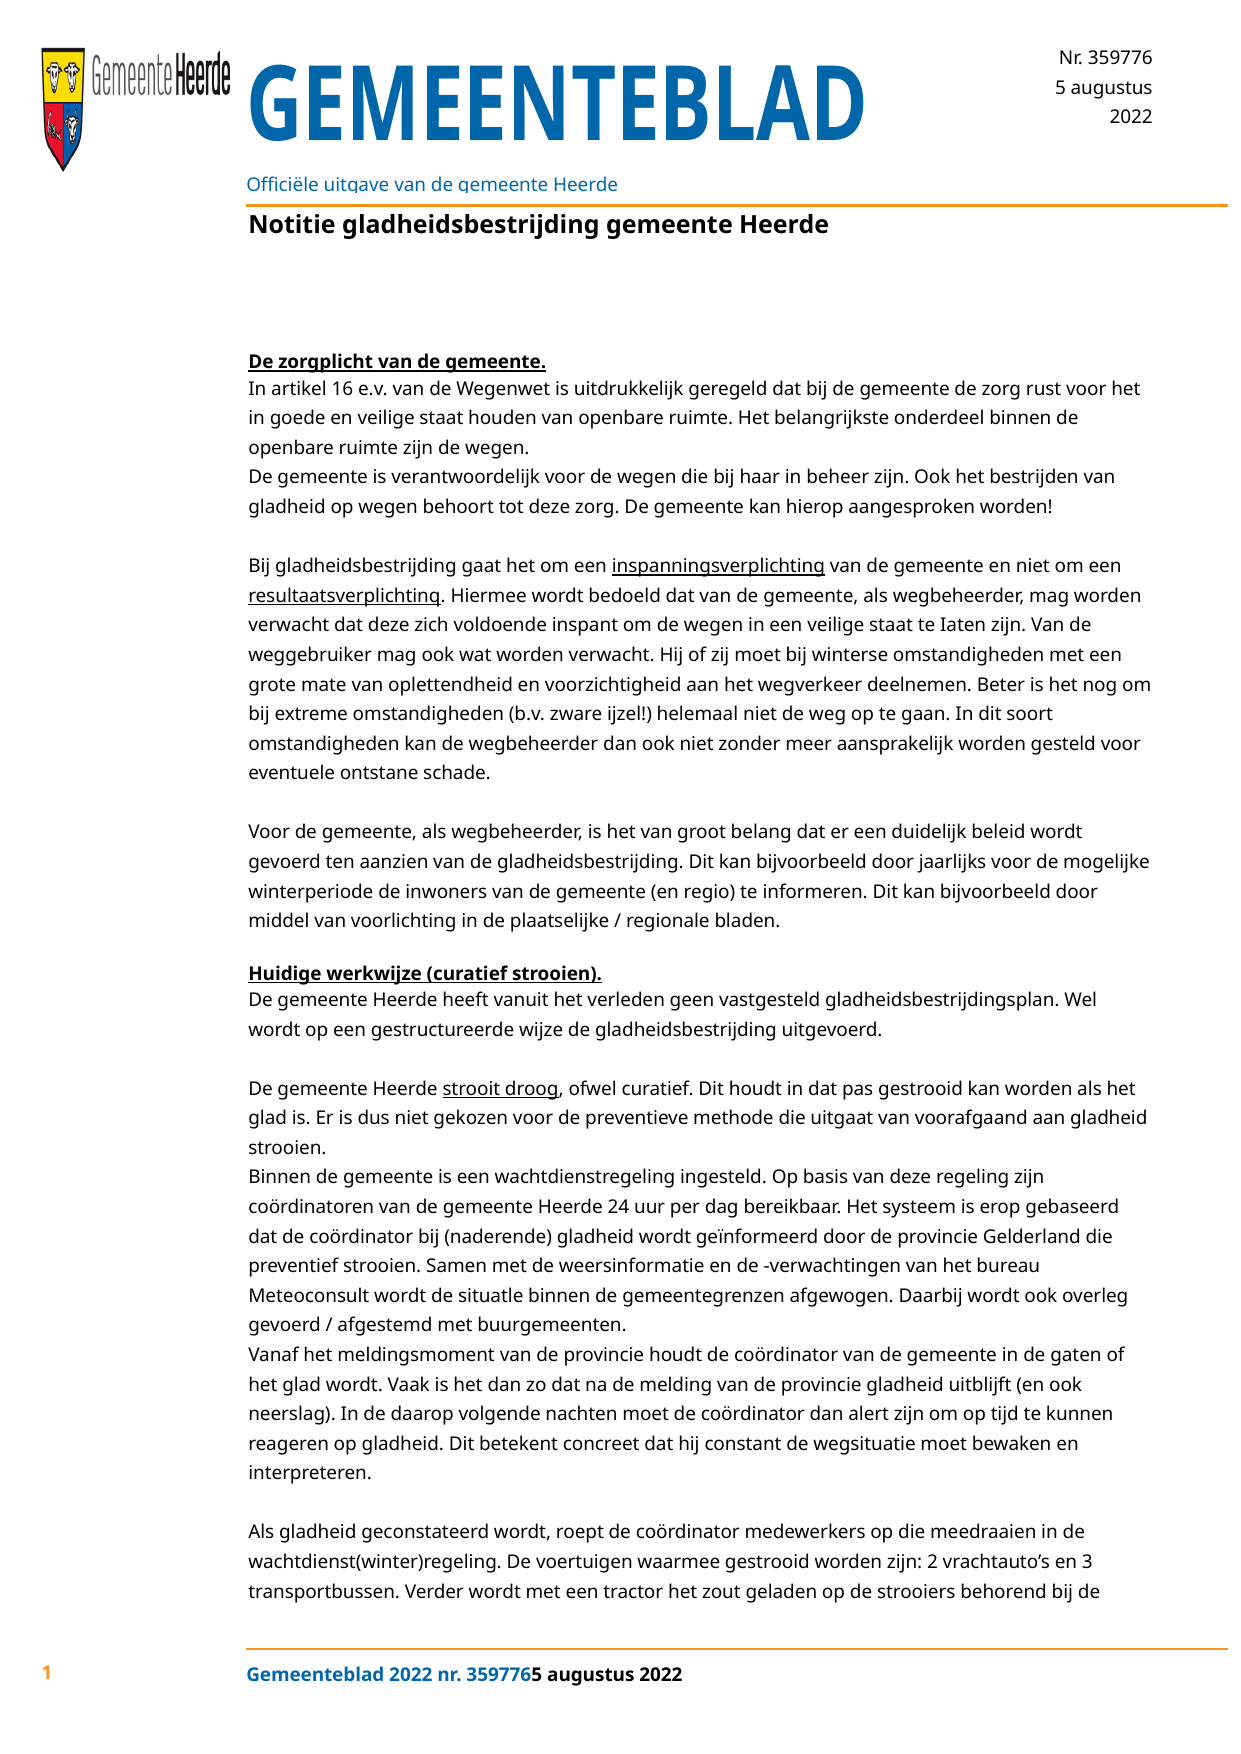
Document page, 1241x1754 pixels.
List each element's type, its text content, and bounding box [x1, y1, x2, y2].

text De gemeente Heerde strooit droog, ofwel curatief. Dit houdt in dat pas gestrooid kan worden als het glad is. Er is dus niet gekozen voor de preventieve methode die uitgaat van voorafgaand aan gladheid strooien. [248, 1075, 1152, 1160]
text In artikel 16 e.v. van de Wegenwet is uitdrukkelijk geregeld dat bij de gemeente de zorg rust voor het in goede en veilige staat houden van openbare ruimte. Het belangrijkste onderdeel binnen de openbare ruimte zijn de wegen. [248, 375, 1152, 460]
text Voor de gemeente, als wegbeheerder, is het van groot belang dat er een duidelijk beleid wordt gevoerd ten aanzien van de gladheidsbestrijding. Dit kan bijvoorbeeld door jaarlijks voor de mogelijke winterperiode de inwoners van de gemeente (en regio) te informeren. Dit kan bijvoorbeeld door middel van voorlichting in de plaatselijke / regionale bladen. [248, 819, 1152, 933]
text Binnen de gemeente is een wachtdienstregeling ingesteld. Op basis van deze regeling zijn coördinatoren van de gemeente Heerde 24 uur per dag bereikbaar. Het systeem is erop gebaseerd dat de coördinator bij (naderende) gladheid wordt geïnformeerd door de provincie Gelderland die preventief strooien. Samen met de weersinformatie en de -verwachtingen van het bureau Meteoconsult wordt de situatle binnen de gemeentegrenzen afgewogen. Daarbij wordt ook overleg gevoerd / afgestemd met buurgemeenten. [248, 1164, 1152, 1337]
text De gemeente is verantwoordelijk voor de wegen die bij haar in beheer zijn. Ook het bestrijden van gladheid op wegen behoort tot deze zorg. De gemeente kan hierop aangesproken worden! [248, 464, 1152, 519]
text De zorgplicht van de gemeente. [248, 346, 1152, 375]
text Als gladheid geconstateerd wordt, roept de coördinator medewerkers op die meedraaien in de wachtdienst(winter)regeling. De voertuigen waarmee gestrooid worden zijn: 2 vrachtauto’s en 3 transportbussen. Verder wordt met een tractor het zout geladen op de strooiers behorend bij de [248, 1519, 1152, 1604]
text Huidige werkwijze (curatief strooien). [248, 958, 1152, 986]
text Bij gladheidsbestrijding gaat het om een inspanningsverplichting van de gemeente en niet om een resultaatsverplichtinq. Hiermee wordt bedoeld dat van de gemeente, als wegbeheerder, mag worden verwacht dat deze zich voldoende inspant om de wegen in een veilige staat te Iaten zijn. Van de weggebruiker mag ook wat worden verwacht. Hij of zij moet bij winterse omstandigheden met een grote mate van oplettendheid en voorzichtigheid aan het wegverkeer deelnemen. Beter is het nog om bij extreme omstandigheden (b.v. zware ijzel!) helemaal niet de weg op te gaan. In dit soort omstandigheden kan de wegbeheerder dan ook niet zonder meer aansprakelijk worden gesteld voor eventuele ontstane schade. [248, 552, 1152, 785]
text De gemeente Heerde heeft vanuit het verleden geen vastgesteld gladheidsbestrijdingsplan. Wel wordt op een gestructureerde wijze de gladheidsbestrijding uitgevoerd. [248, 986, 1152, 1042]
picture [41, 47, 231, 172]
text Notitie gladheidsbestrijding gemeente Heerde [248, 207, 1152, 241]
text Vanaf het meldingsmoment van de provincie houdt de coördinator van de gemeente in de gaten of het glad wordt. Vaak is het dan zo dat na de melding van de provincie gladheid uitblijft (en ook neerslag). In de daarop volgende nachten moet de coördinator dan alert zijn om op tijd te kunnen reageren op gladheid. Dit betekent concreet dat hij constant de wegsituatie moet bewaken en interpreteren. [248, 1341, 1152, 1485]
